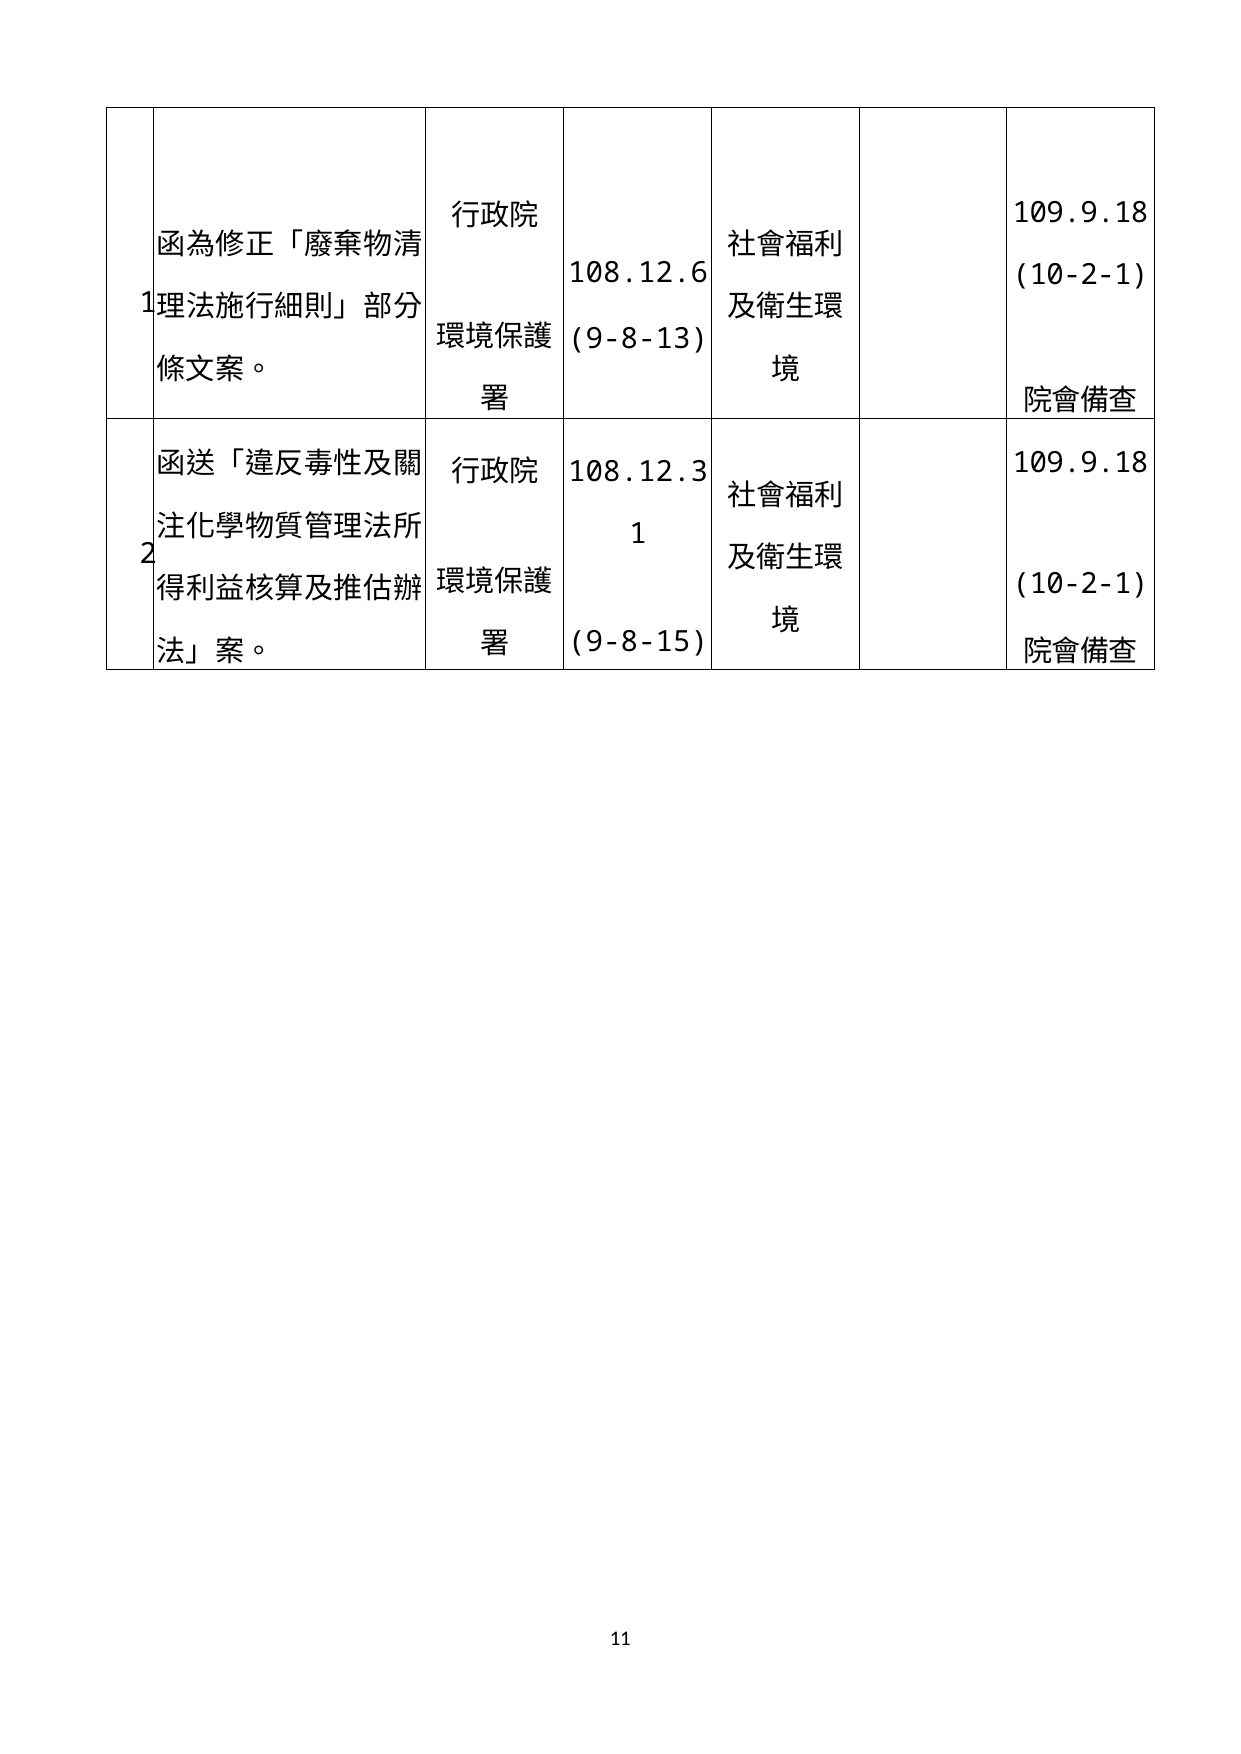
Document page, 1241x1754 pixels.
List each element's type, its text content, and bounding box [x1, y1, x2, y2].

table_cell 社會福利及衛生環境 [712, 108, 859, 418]
table_cell 社會福利及衛生環境 [712, 419, 859, 669]
table_cell 行政院 環境保護署 [426, 419, 563, 669]
table_cell [145, 552, 153, 561]
table_cell [860, 108, 1006, 418]
table_cell 109.9.18 (10-2-1) 院會備查 [1007, 419, 1154, 669]
table_cell [860, 419, 1006, 669]
table_cell 行政院 環境保護署 [426, 108, 563, 418]
table_cell [107, 108, 153, 418]
table_cell 109.9.18 (10-2-1) 院會備查 [1007, 108, 1154, 418]
table_cell [107, 419, 153, 669]
table_cell 108.12.6 (9-8-13) [564, 108, 711, 418]
table_cell 函送「違反毒性及關注化學物質管理法所得利益核算及推估辦法」案。 [154, 419, 425, 669]
table_cell 函為修正「廢棄物清理法施行細則」部分條文案。 [154, 108, 425, 418]
table_cell 108.12.31 (9-8-15) [564, 419, 711, 669]
